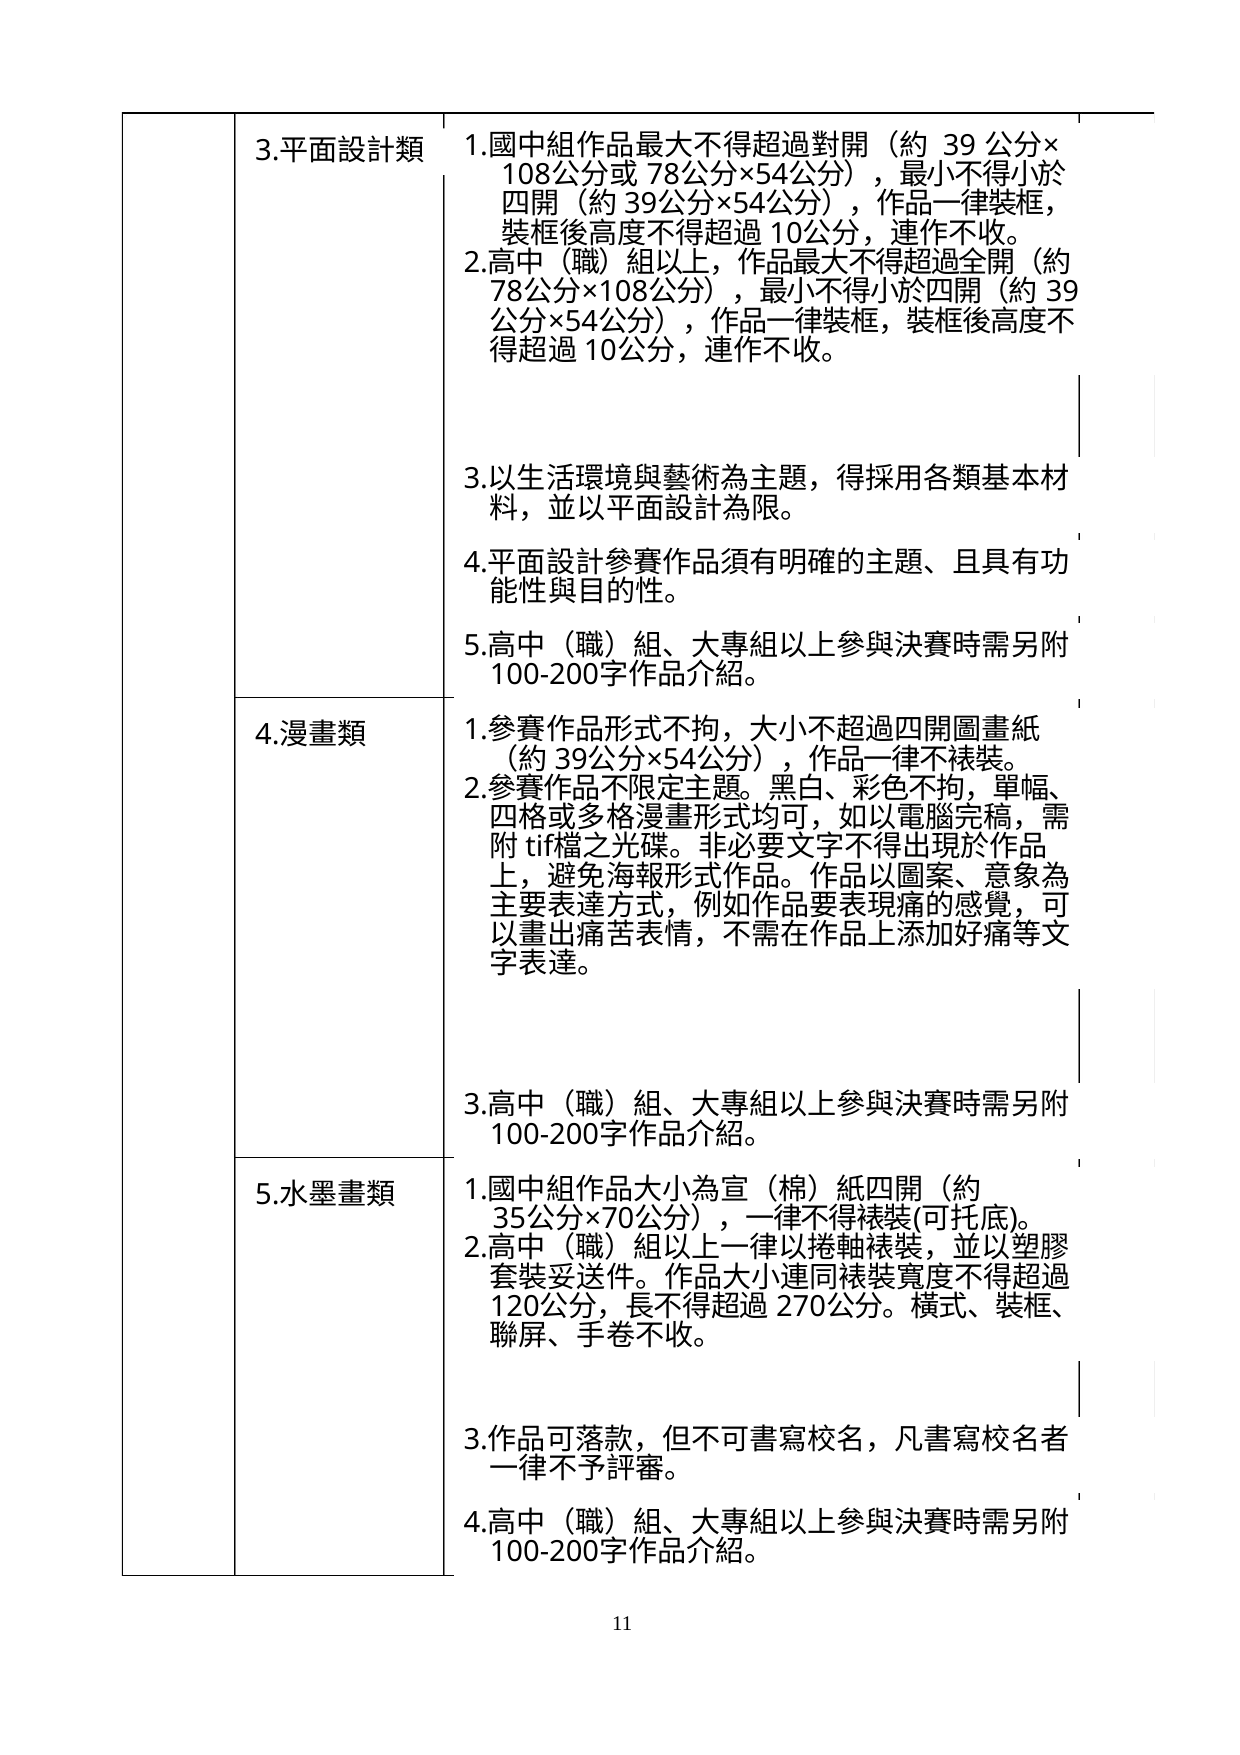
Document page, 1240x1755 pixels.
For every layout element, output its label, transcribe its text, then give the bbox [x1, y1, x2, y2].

text 78公分×108公分），最小不得小於四開（約 39 [489, 278, 1186, 308]
text 裝框後高度不得超過 10公分，連作不收。 [501, 220, 1186, 249]
text 4.漫畫類 [255, 721, 398, 751]
text 得超過 10公分，連作不收。 [489, 337, 1186, 366]
text 上，避免海報形式作品。作品以圖案、意象為 [489, 863, 1186, 892]
text 1.參賽作品形式不拘，大小不超過四開圖畫紙 [463, 716, 1186, 746]
text 4.平面設計參賽作品須有明確的主題、且具有功 [463, 549, 1152, 578]
text 公分×54公分），作品一律裝框，裝框後高度不 [489, 308, 1186, 337]
text 3.以生活環境與藝術為主題，得採用各類基本材 [463, 465, 1152, 495]
text 四格或多格漫畫形式均可，如以電腦完稿，需 [489, 804, 1186, 833]
text 料，並以平面設計為限。 [489, 495, 1152, 524]
text 一律不予評審。 [489, 1455, 1152, 1484]
text 附 tif檔之光碟。非必要文字不得出現於作品 [489, 833, 1186, 863]
text 120公分，長不得超過 270公分。橫式、裝框、 [489, 1293, 1158, 1322]
text 100-200字作品介紹。 [489, 661, 1152, 691]
picture [121, 112, 1155, 1576]
text 100-200字作品介紹。 [489, 1121, 1152, 1150]
text （約 39公分×54公分），作品一律不裱裝。 [489, 746, 1186, 775]
text 2.高中（職）組以上，作品最大不得超過全開（約 [463, 249, 1186, 278]
text 100-200字作品介紹。 [489, 1538, 1152, 1568]
text 4.高中（職）組、大專組以上參與決賽時需另附 [463, 1509, 1152, 1538]
text 3.高中（職）組、大專組以上參與決賽時需另附 [463, 1091, 1152, 1121]
text 2.參賽作品不限定主題。黑白、彩色不拘，單幅、 [463, 775, 1186, 804]
text 主要表達方式，例如作品要表現痛的感覺，可 [489, 892, 1186, 921]
text 5.高中（職）組、大專組以上參與決賽時需另附 [463, 632, 1152, 661]
text 套裝妥送件。作品大小連同裱裝寬度不得超過 [489, 1264, 1158, 1293]
text 35公分×70公分），一律不得裱裝(可托底)。 [492, 1205, 1158, 1234]
text 1.國中組作品最大不得超過對開（約 39 公分× [463, 132, 1186, 161]
text 四開（約 39公分×54公分），作品一律裝框， [501, 191, 1186, 220]
text 能性與目的性。 [489, 578, 1152, 607]
text 108公分或 78公分×54公分），最小不得小於 [501, 161, 1186, 191]
text 3.作品可落款，但不可書寫校名，凡書寫校名者 [463, 1426, 1152, 1455]
text 5.水墨畫類 [255, 1181, 427, 1210]
text 11 [612, 1612, 646, 1635]
text 2.高中（職）組以上一律以捲軸裱裝，並以塑膠 [463, 1234, 1158, 1264]
text 以畫出痛苦表情，不需在作品上添加好痛等文 [489, 921, 1186, 951]
text 1.國中組作品大小為宣（棉）紙四開（約 [463, 1176, 1158, 1205]
text 3.平面設計類 [255, 137, 454, 166]
text 字表達。 [489, 951, 1186, 980]
text 聯屏、手卷不收。 [489, 1322, 1158, 1352]
